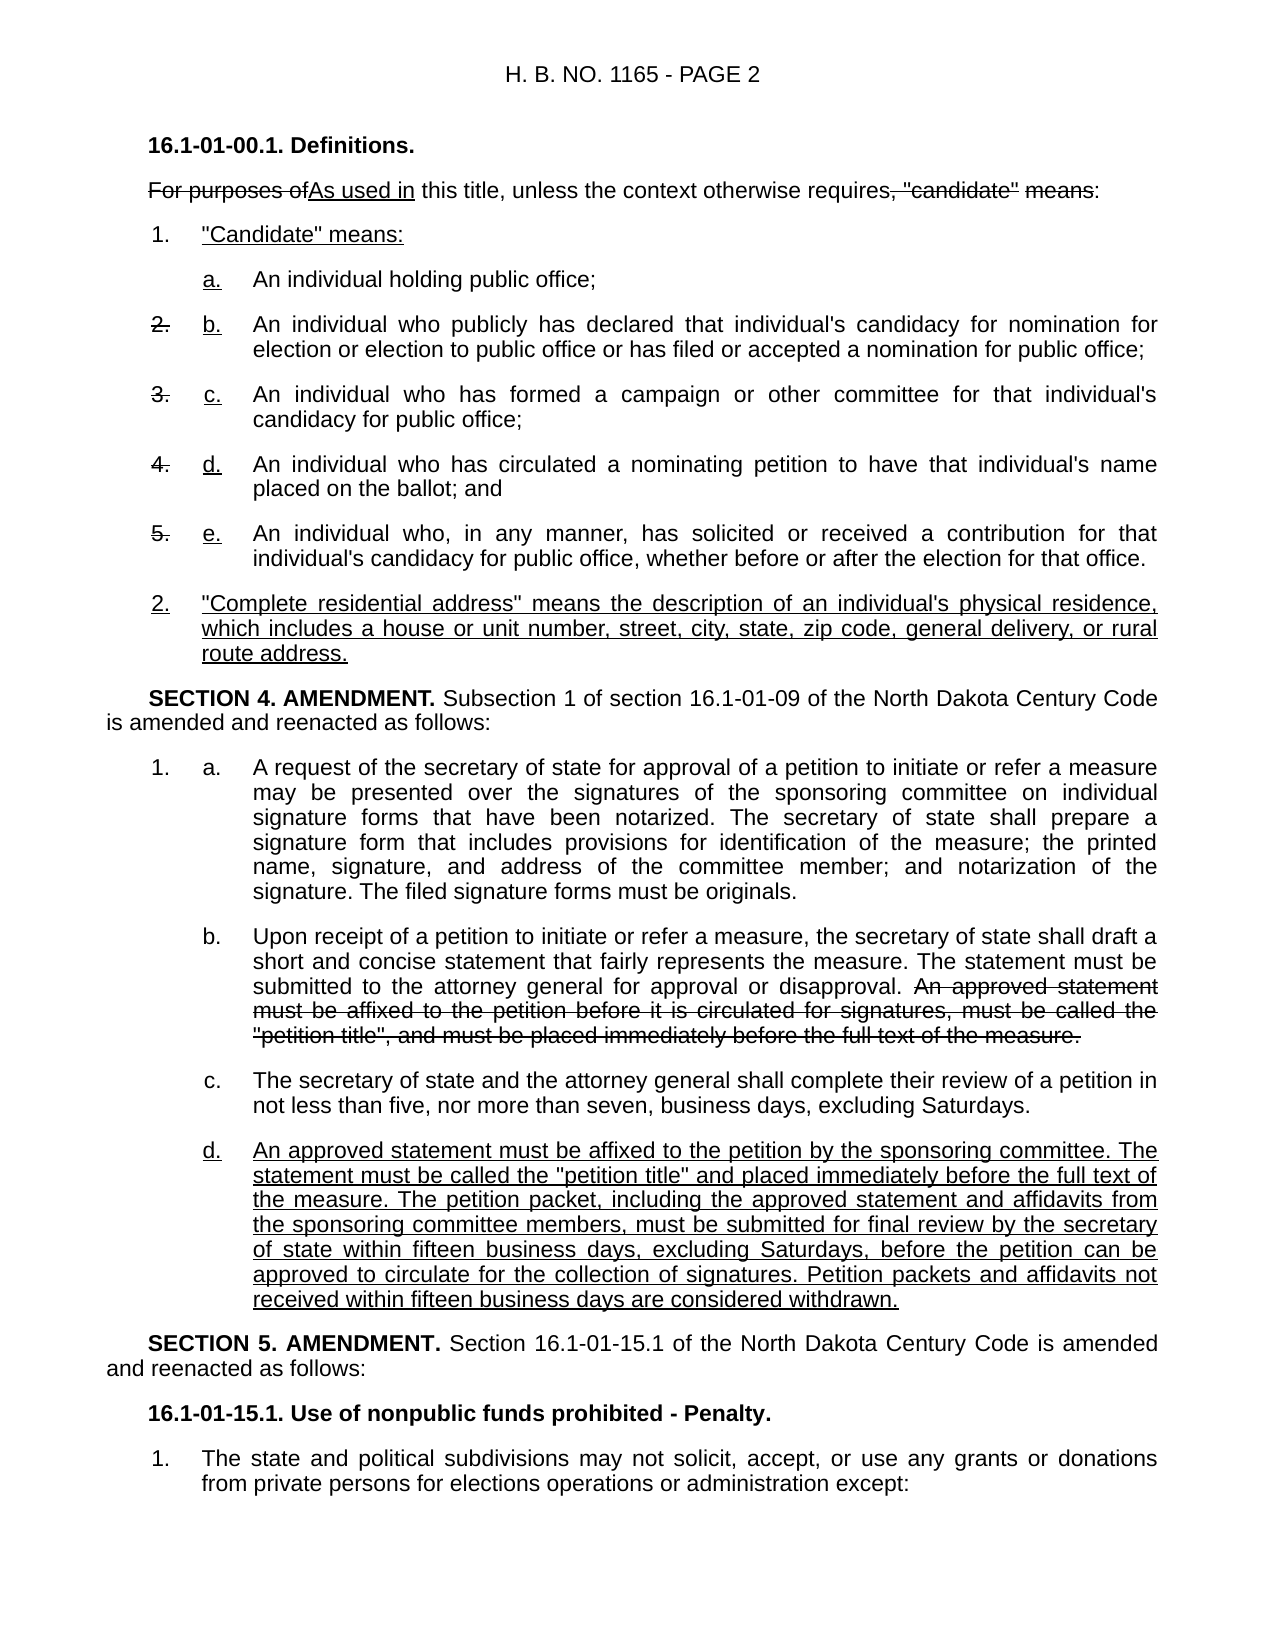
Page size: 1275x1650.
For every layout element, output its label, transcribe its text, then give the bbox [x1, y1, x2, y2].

text c. The secretary of state and the attorney general shall complete their review of a petition in not less than five, nor more than seven, business days, excluding Saturdays. [106, 1069, 1158, 1118]
text For purposes ofAs used in this title, unless the context otherwise requires, "candidate" means: [106, 178, 1158, 203]
text 3. c. An individual who has formed a campaign or other committee for that individual's candidacy for public office; [106, 383, 1158, 432]
text 1. a. A request of the secretary of state for approval of a petition to initiate or refer a measure may be presented over the signatures of the sponsoring committee on individual signature forms that have been notarized. The secretary of state shall prepare a signature form that includes provisions for identification of the measure; the printed name, signature, and address of the committee member; and notarization of the signature. The filed signature forms must be originals. [106, 756, 1158, 904]
text a. An individual holding public office; [106, 268, 1158, 293]
subtitle 16.1‑01‑00.1. Definitions. [106, 133, 1158, 158]
text 2. "Complete residential address" means the description of an individual's physical residence, which includes a house or unit number, street, city, state, zip code, general delivery, or rural route address. [106, 592, 1158, 666]
text SECTION 4. AMENDMENT. Subsection 1 of section 16.1‑01‑09 of the North Dakota Century Code is amended and reenacted as follows: [106, 686, 1158, 736]
subtitle 16.1‑01‑15.1. Use of nonpublic funds prohibited ‑ Penalty. [106, 1402, 1158, 1427]
text 1. "Candidate" means: [106, 223, 1158, 248]
text 5. e. An individual who, in any manner, has solicited or received a contribution for that individual's candidacy for public office, whether before or after the election for that office. [106, 522, 1158, 572]
text b. Upon receipt of a petition to initiate or refer a measure, the secretary of state shall draft a short and concise statement that fairly represents the measure. The statement must be submitted to the attorney general for approval or disapproval. An approved statement must be affixed to the petition before it is circulated for signatures, must be called the "petition title", and must be placed immediately before the full text of the measure. [106, 925, 1158, 1049]
text SECTION 5. AMENDMENT. Section 16.1‑01‑15.1 of the North Dakota Century Code is amended and reenacted as follows: [106, 1332, 1158, 1382]
text 4. d. An individual who has circulated a nominating petition to have that individual's name placed on the ballot; and [106, 452, 1158, 502]
text 1. The state and political subdivisions may not solicit, accept, or use any grants or donations from private persons for elections operations or administration except: [106, 1447, 1158, 1496]
text d. An approved statement must be affixed to the petition by the sponsoring committee. The statement must be called the "petition title" and placed immediately before the full text of the measure. The petition packet, including the approved statement and affidavits from the sponsoring committee members, must be submitted for final review by the secretary of state within fifteen business days, excluding Saturdays, before the petition can be approved to circulate for the collection of signatures. Petition packets and affidavits not received within fifteen business days are considered withdrawn. [106, 1138, 1158, 1312]
text 2. b. An individual who publicly has declared that individual's candidacy for nomination for election or election to public office or has filed or accepted a nomination for public office; [106, 313, 1158, 362]
